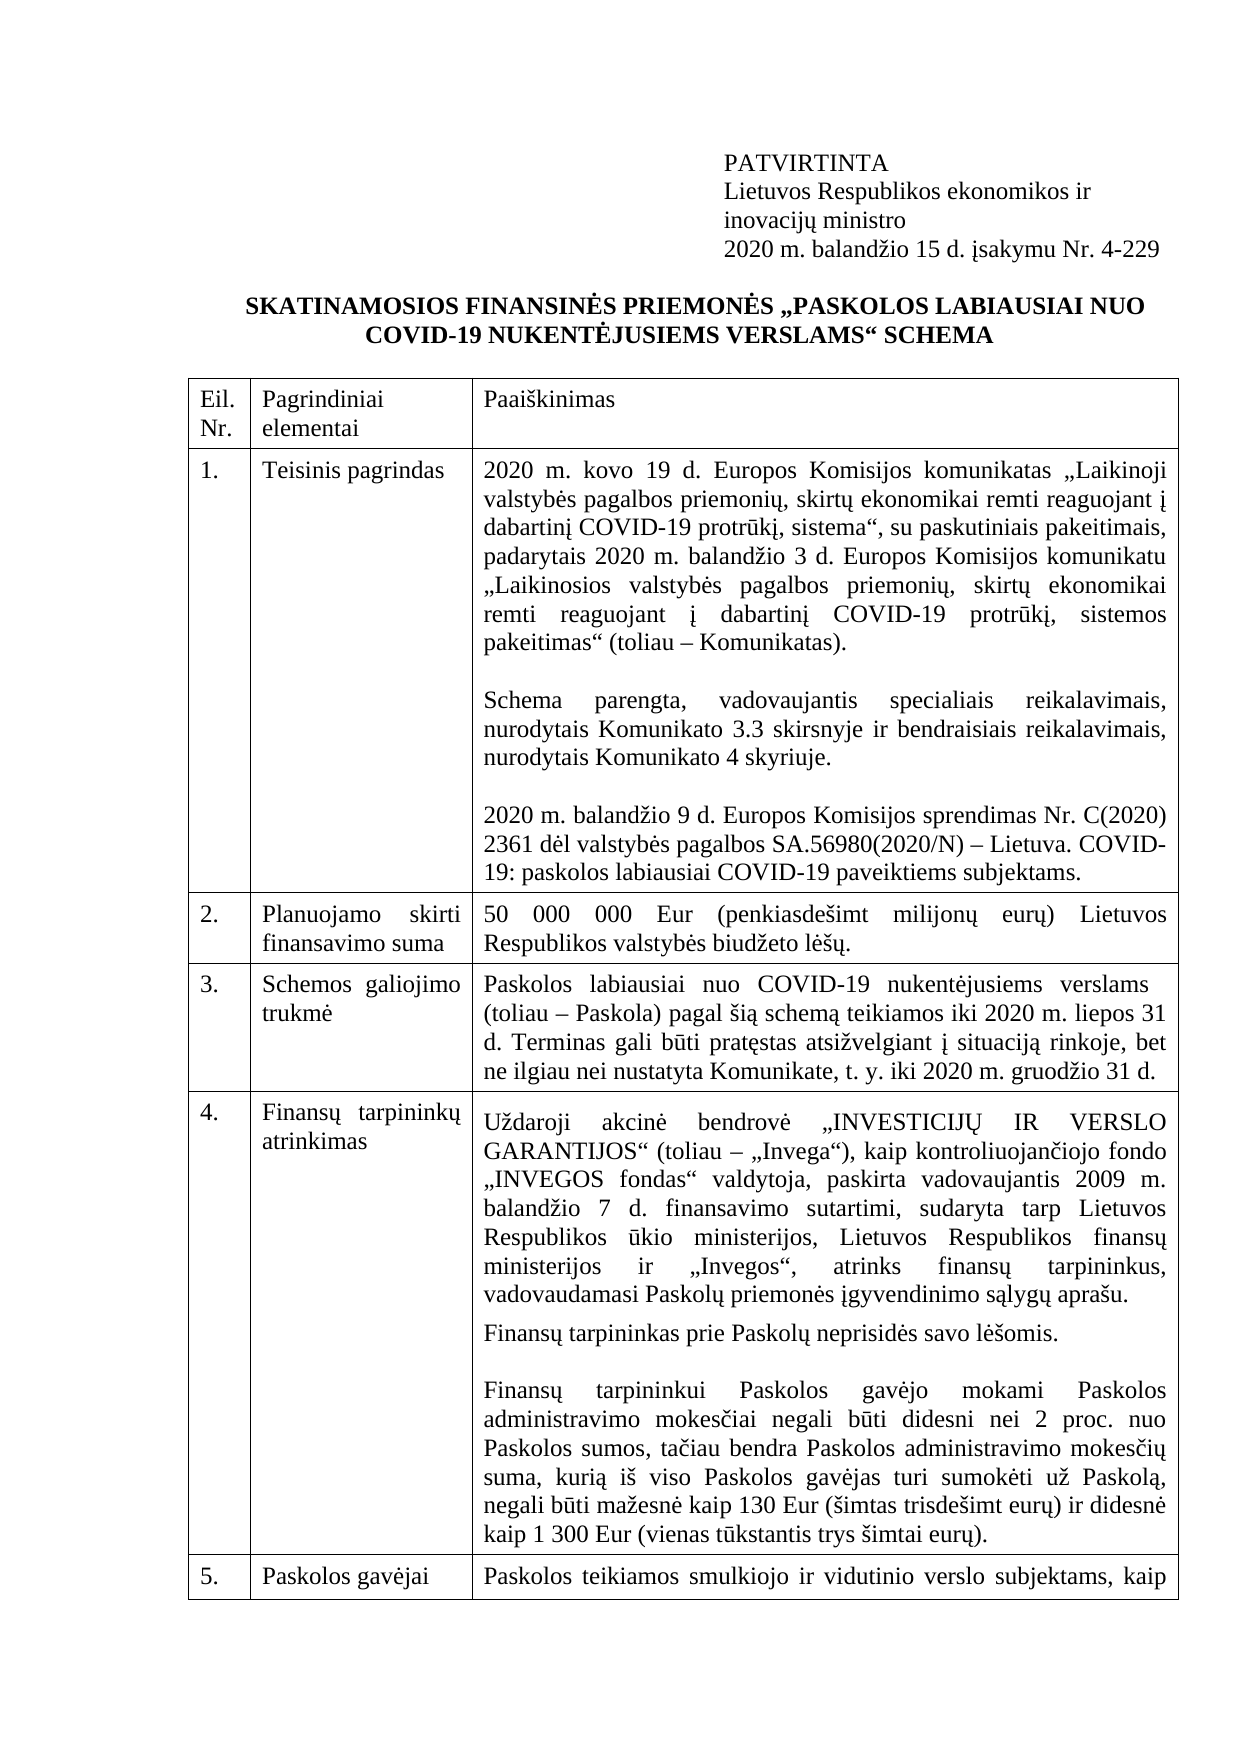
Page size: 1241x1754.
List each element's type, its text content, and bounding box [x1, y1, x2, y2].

table_cell 2. [189, 893, 250, 963]
table_cell 3. [189, 964, 250, 1091]
table_header Pagrindiniai elementai [251, 379, 472, 448]
table_cell Schemos galiojimo trukmė [251, 964, 472, 1091]
table_header Paaiškinimas [473, 379, 1178, 448]
text PATVIRTINTA [723, 148, 1181, 176]
text 2020 m. balandžio 15 d. įsakymu Nr. 4-229 [723, 234, 1181, 263]
table_cell Teisinis pagrindas [251, 449, 472, 892]
table_cell 2020 m. kovo 19 d. Europos Komisijos komunikatas „Laikinoji valstybės pagalbos priemonių, skirtų ekonomikai remti reaguojant į dabartinį COVID-19 protrūkį, sistema“, su paskutiniais pakeitimais, padarytais 2020 m. balandžio 3 d. Europos Komisijos komunikatu „Laikinosios valstybės pagalbos priemonių, skirtų ekonomikai remti reaguojant į dabartinį COVID-19 protrūkį, sistemos pakeitimas“ (toliau – Komunikatas). Schema parengta, vadovaujantis specialiais reikalavimais, nurodytais Komunikato 3.3 skirsnyje ir bendraisiais reikalavimais, nurodytais Komunikato 4 skyriuje. 2020 m. balandžio 9 d. Europos Komisijos sprendimas Nr. C(2020) 2361 dėl valstybės pagalbos SA.56980(2020/N) – Lietuva. COVID-19: paskolos labiausiai COVID-19 paveiktiems subjektams. [473, 449, 1178, 892]
table_cell 5. [189, 1555, 250, 1599]
table_cell 4. [189, 1092, 250, 1554]
table_cell 1. [189, 449, 250, 892]
table_cell 50 000 000 Eur (penkiasdešimt milijonų eurų) Lietuvos Respublikos valstybės biudžeto lėšų. [473, 893, 1178, 963]
table_cell Paskolos labiausiai nuo COVID-19 nukentėjusiems verslams (toliau – Paskola) pagal šią schemą teikiamos iki 2020 m. liepos 31 d. Terminas gali būti pratęstas atsižvelgiant į situaciją rinkoje, bet ne ilgiau nei nustatyta Komunikate, t. y. iki 2020 m. gruodžio 31 d. [473, 964, 1178, 1091]
text inovacijų ministro [723, 205, 1181, 234]
table_cell Paskolos gavėjai [251, 1555, 472, 1599]
table_cell Paskolos teikiamos smulkiojo ir vidutinio verslo subjektams, kaip [473, 1555, 1178, 1599]
table_cell Planuojamo skirti finansavimo suma [251, 893, 472, 963]
text Lietuvos Respublikos ekonomikos ir [723, 176, 1181, 205]
table_header Eil. Nr. [189, 379, 250, 448]
text skatinamosios finansinės priemonės „PASKOLOS LABIAUSIAI NUO COVID-19 NUKENTĖJUSiems verslams“ SCHEMA [177, 291, 1181, 349]
table_cell Uždaroji akcinė bendrovė „INVESTICIJŲ IR VERSLO GARANTIJOS“ (toliau – „Invega“), kaip kontroliuojančiojo fondo „INVEGOS fondas“ valdytoja, paskirta vadovaujantis 2009 m. balandžio 7 d. finansavimo sutartimi, sudaryta tarp Lietuvos Respublikos ūkio ministerijos, Lietuvos Respublikos finansų ministerijos ir „Invegos“, atrinks finansų tarpininkus, vadovaudamasi Paskolų priemonės įgyvendinimo sąlygų aprašu. Finansų tarpininkas prie Paskolų neprisidės savo lėšomis. Finansų tarpininkui Paskolos gavėjo mokami Paskolos administravimo mokesčiai negali būti didesni nei 2 proc. nuo Paskolos sumos, tačiau bendra Paskolos administravimo mokesčių suma, kurią iš viso Paskolos gavėjas turi sumokėti už Paskolą, negali būti mažesnė kaip 130 Eur (šimtas trisdešimt eurų) ir didesnė kaip 1 300 Eur (vienas tūkstantis trys šimtai eurų). [473, 1092, 1178, 1554]
table_cell Finansų tarpininkų atrinkimas [251, 1092, 472, 1554]
